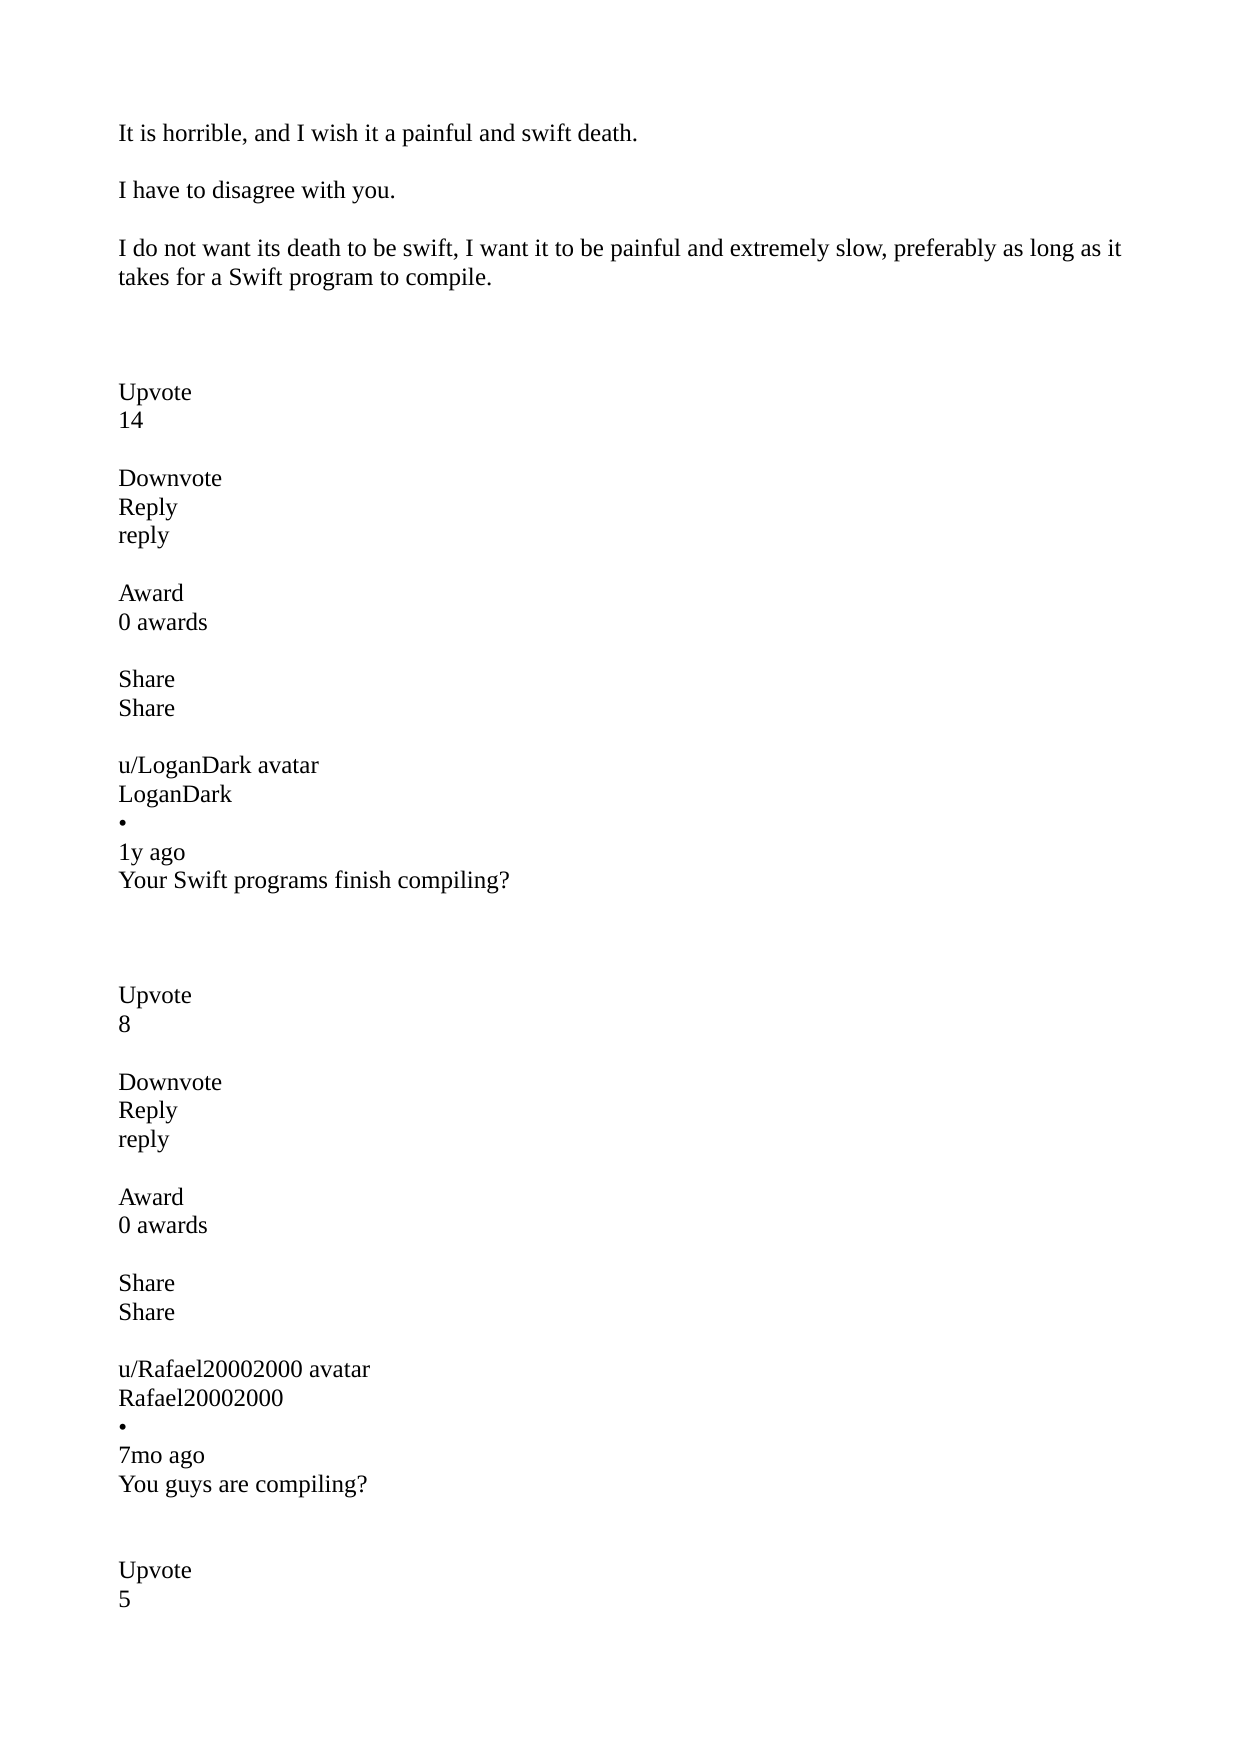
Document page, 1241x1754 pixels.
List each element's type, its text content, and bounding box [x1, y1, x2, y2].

text Reply [118, 492, 1122, 521]
text Award [118, 578, 1122, 607]
text • [118, 808, 1122, 837]
text Your Swift programs finish compiling? [118, 866, 1122, 894]
text 5 [118, 1584, 1122, 1613]
text I do not want its death to be swift, I want it to be painful and extremely slow, preferably as long as it takes for a Swift program to compile. [118, 233, 1122, 291]
text 0 awards [118, 607, 1122, 636]
text It is horrible, and I wish it a painful and swift death. [118, 118, 1122, 147]
text • [118, 1412, 1122, 1441]
text LoganDark [118, 779, 1122, 808]
text Upvote [118, 377, 1122, 406]
text You guys are compiling? [118, 1469, 1122, 1498]
text Reply [118, 1096, 1122, 1124]
text Downvote [118, 463, 1122, 492]
text Share [118, 693, 1122, 722]
text Upvote [118, 1556, 1122, 1584]
text I have to disagree with you. [118, 176, 1122, 204]
text Share [118, 664, 1122, 693]
text reply [118, 1124, 1122, 1153]
text reply [118, 521, 1122, 549]
text Rafael20002000 [118, 1383, 1122, 1412]
text Share [118, 1297, 1122, 1326]
text 14 [118, 406, 1122, 434]
text Downvote [118, 1067, 1122, 1096]
text u/Rafael20002000 avatar [118, 1354, 1122, 1383]
text 0 awards [118, 1211, 1122, 1239]
text Upvote [118, 981, 1122, 1009]
text Share [118, 1268, 1122, 1297]
text 7mo ago [118, 1441, 1122, 1469]
text u/LoganDark avatar [118, 751, 1122, 779]
text 8 [118, 1009, 1122, 1038]
text Award [118, 1182, 1122, 1211]
text 1y ago [118, 837, 1122, 866]
